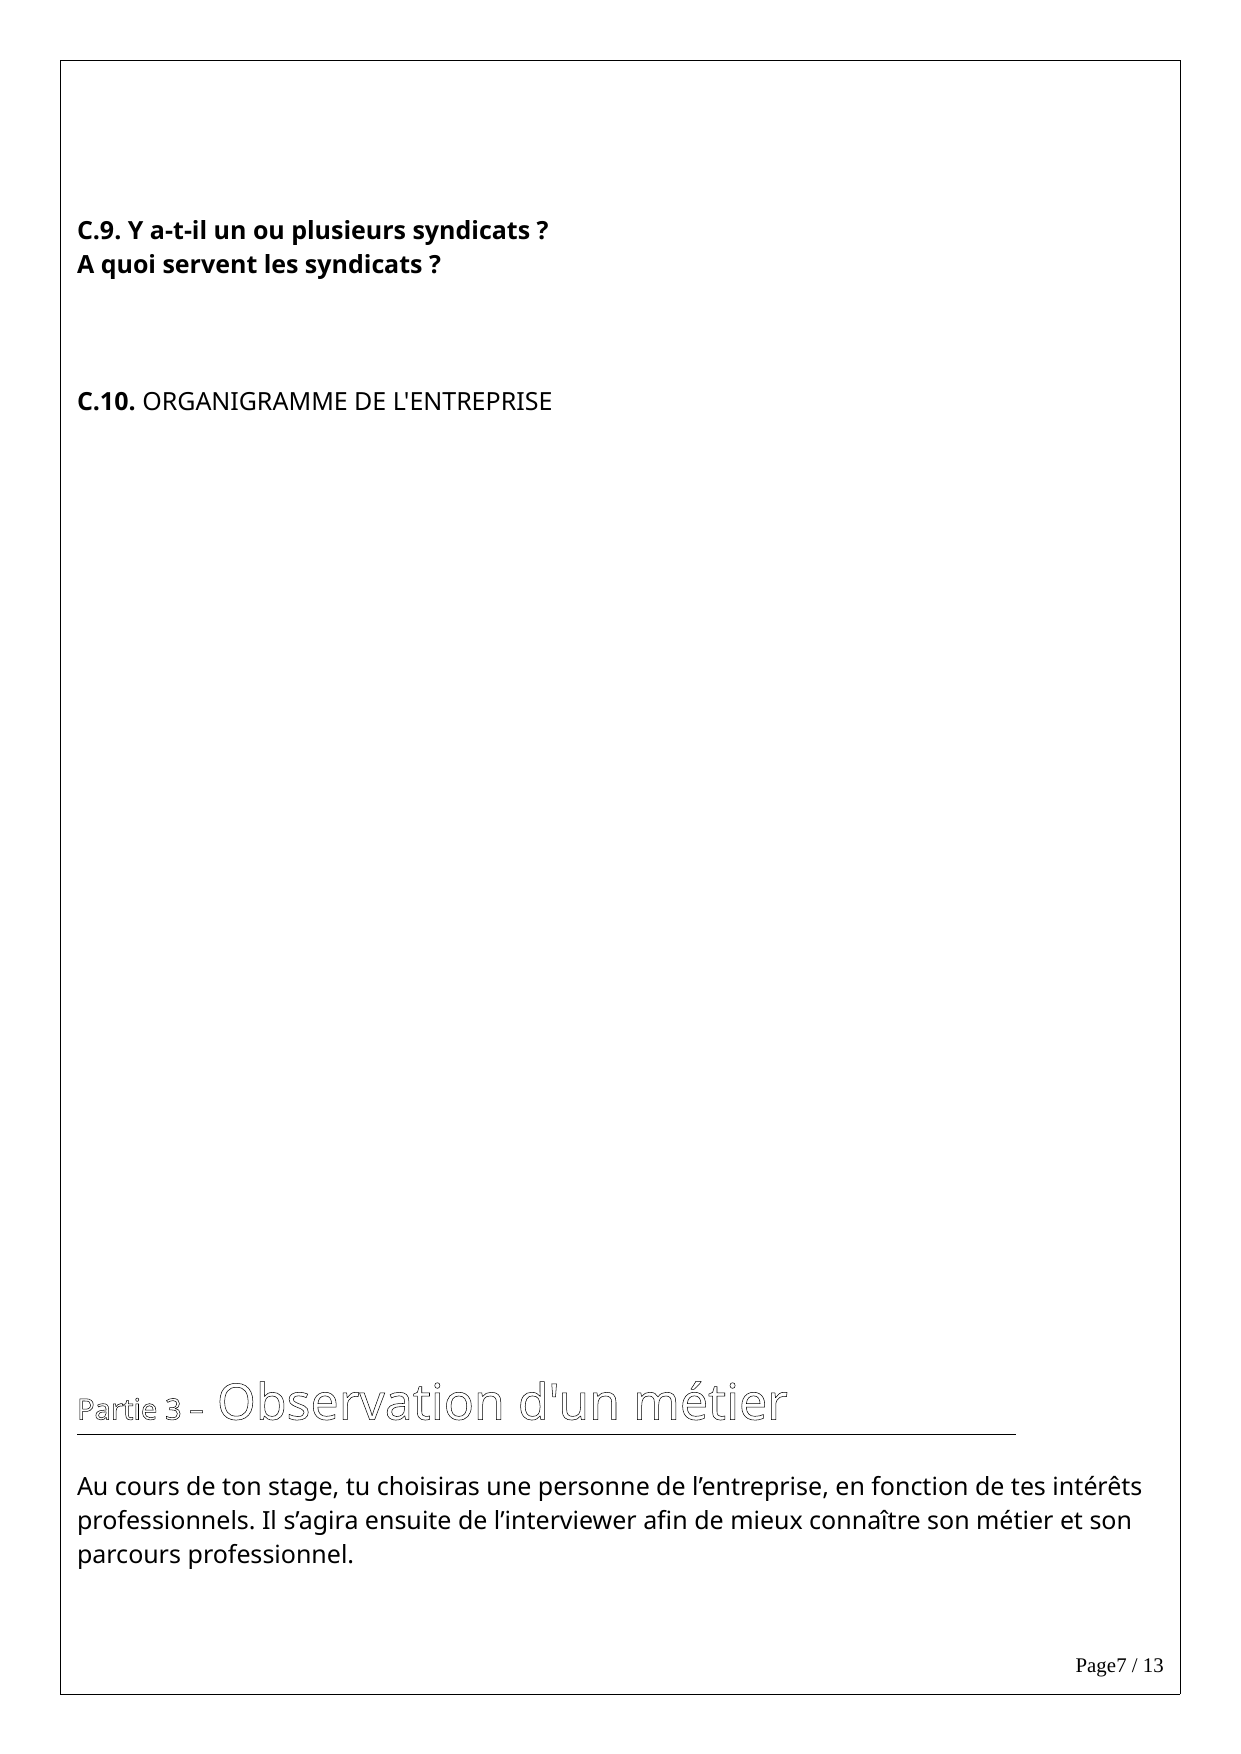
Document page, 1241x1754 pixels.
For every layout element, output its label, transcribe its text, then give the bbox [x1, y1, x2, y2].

text C.9. Y a-t-il un ou plusieurs syndicats ? [77, 213, 1163, 247]
text Au cours de ton stage, tu choisiras une personne de l’entreprise, en fonction de tes intérêts professionnels. Il s’agira ensuite de l’interviewer afin de mieux connaître son métier et son parcours professionnel. [77, 1468, 1163, 1571]
text A quoi servent les syndicats ? [77, 247, 1163, 281]
subtitle Partie 3 – Observation d'un métier [77, 1366, 1016, 1434]
text C.10. ORGANIGRAMME DE L'ENTREPRISE [77, 383, 1163, 417]
